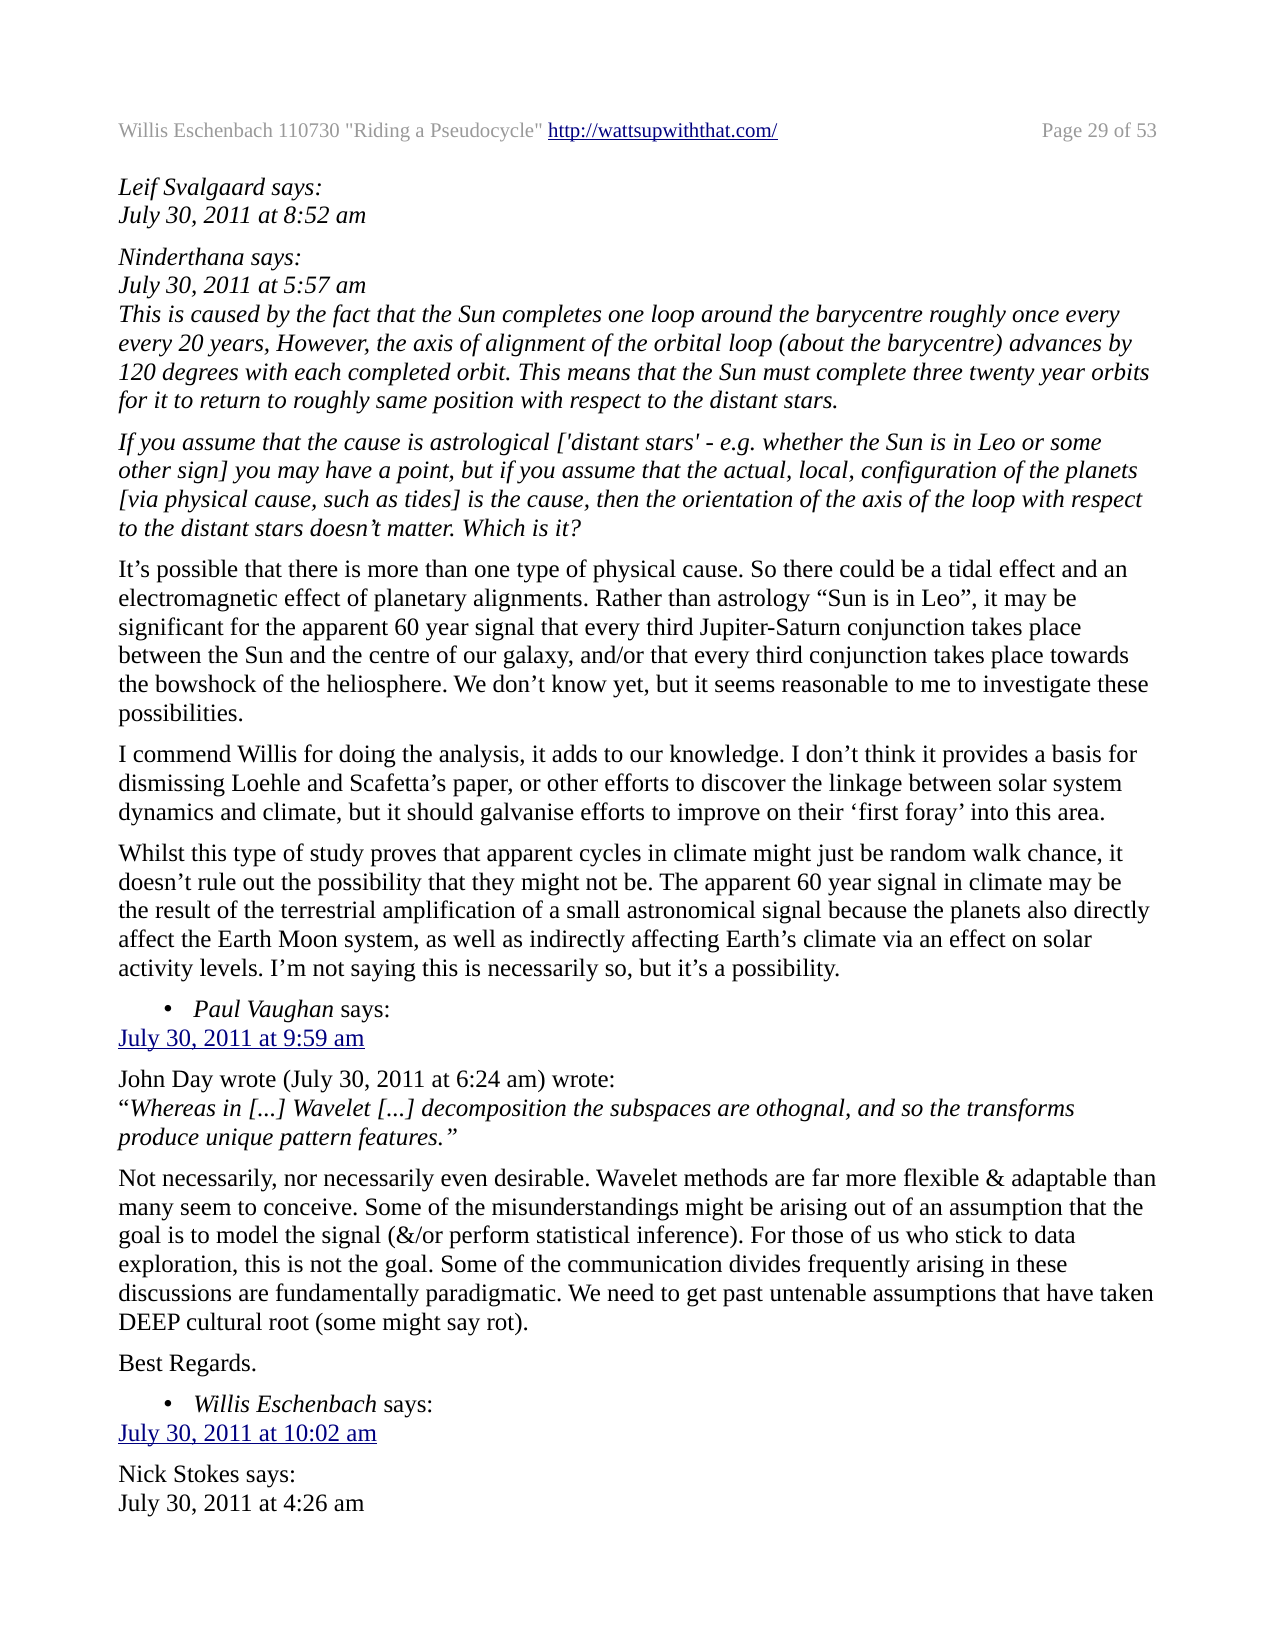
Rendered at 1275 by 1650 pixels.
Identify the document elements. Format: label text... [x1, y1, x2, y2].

text Nick Stokes says: July 30, 2011 at 4:26 am [118, 1459, 1157, 1517]
text Ninderthana says: July 30, 2011 at 5:57 am This is caused by the fact that the Sun completes one loop around the barycentre roughly once every every 20 years, However, the axis of alignment of the orbital loop (about the barycentre) advances by 120 degrees with each completed orbit. This means that the Sun must complete three twenty year orbits for it to return to roughly same position with respect to the distant stars. [118, 242, 1157, 414]
text Whilst this type of study proves that apparent cycles in climate might just be random walk chance, it doesn’t rule out the possibility that they might not be. The apparent 60 year signal in climate may be the result of the terrestrial amplification of a small astronomical signal because the planets also directly affect the Earth Moon system, as well as indirectly affecting Earth’s climate via an effect on solar activity levels. I’m not saying this is necessarily so, but it’s a possibility. [118, 838, 1157, 982]
text Not necessarily, nor necessarily even desirable. Wavelet methods are far more flexible & adaptable than many seem to conceive. Some of the misunderstandings might be arising out of an assumption that the goal is to model the signal (&/or perform statistical inference). For those of us who stick to data exploration, this is not the goal. Some of the communication divides frequently arising in these discussions are fundamentally paradigmatic. We need to get past untenable assumptions that have taken DEEP cultural root (some might say rot). [118, 1163, 1157, 1335]
text Leif Svalgaard says: July 30, 2011 at 8:52 am [118, 172, 1157, 229]
text If you assume that the cause is astrological ['distant stars' - e.g. whether the Sun is in Leo or some other sign] you may have a point, but if you assume that the actual, local, configuration of the planets [via physical cause, such as tides] is the cause, then the orientation of the axis of the loop with respect to the distant stars doesn’t matter. Which is it? [118, 427, 1157, 542]
text July 30, 2011 at 10:02 am [118, 1418, 1157, 1447]
text Best Regards. [118, 1348, 1157, 1377]
list Paul Vaughan says: [164, 994, 1157, 1023]
text July 30, 2011 at 9:59 am [118, 1023, 1157, 1052]
text I commend Willis for doing the analysis, it adds to our knowledge. I don’t think it provides a basis for dismissing Loehle and Scafetta’s paper, or other efforts to discover the linkage between solar system dynamics and climate, but it should galvanise efforts to improve on their ‘first foray’ into this area. [118, 739, 1157, 825]
list Willis Eschenbach says: [164, 1389, 1157, 1418]
text It’s possible that there is more than one type of physical cause. So there could be a tidal effect and an electromagnetic effect of planetary alignments. Rather than astrology “Sun is in Leo”, it may be significant for the apparent 60 year signal that every third Jupiter-Saturn conjunction takes place between the Sun and the centre of our galaxy, and/or that every third conjunction takes place towards the bowshock of the heliosphere. We don’t know yet, but it seems reasonable to me to investigate these possibilities. [118, 554, 1157, 727]
text John Day wrote (July 30, 2011 at 6:24 am) wrote: “Whereas in [...] Wavelet [...] decomposition the subspaces are othognal, and so the transforms produce unique pattern features.” [118, 1064, 1157, 1150]
